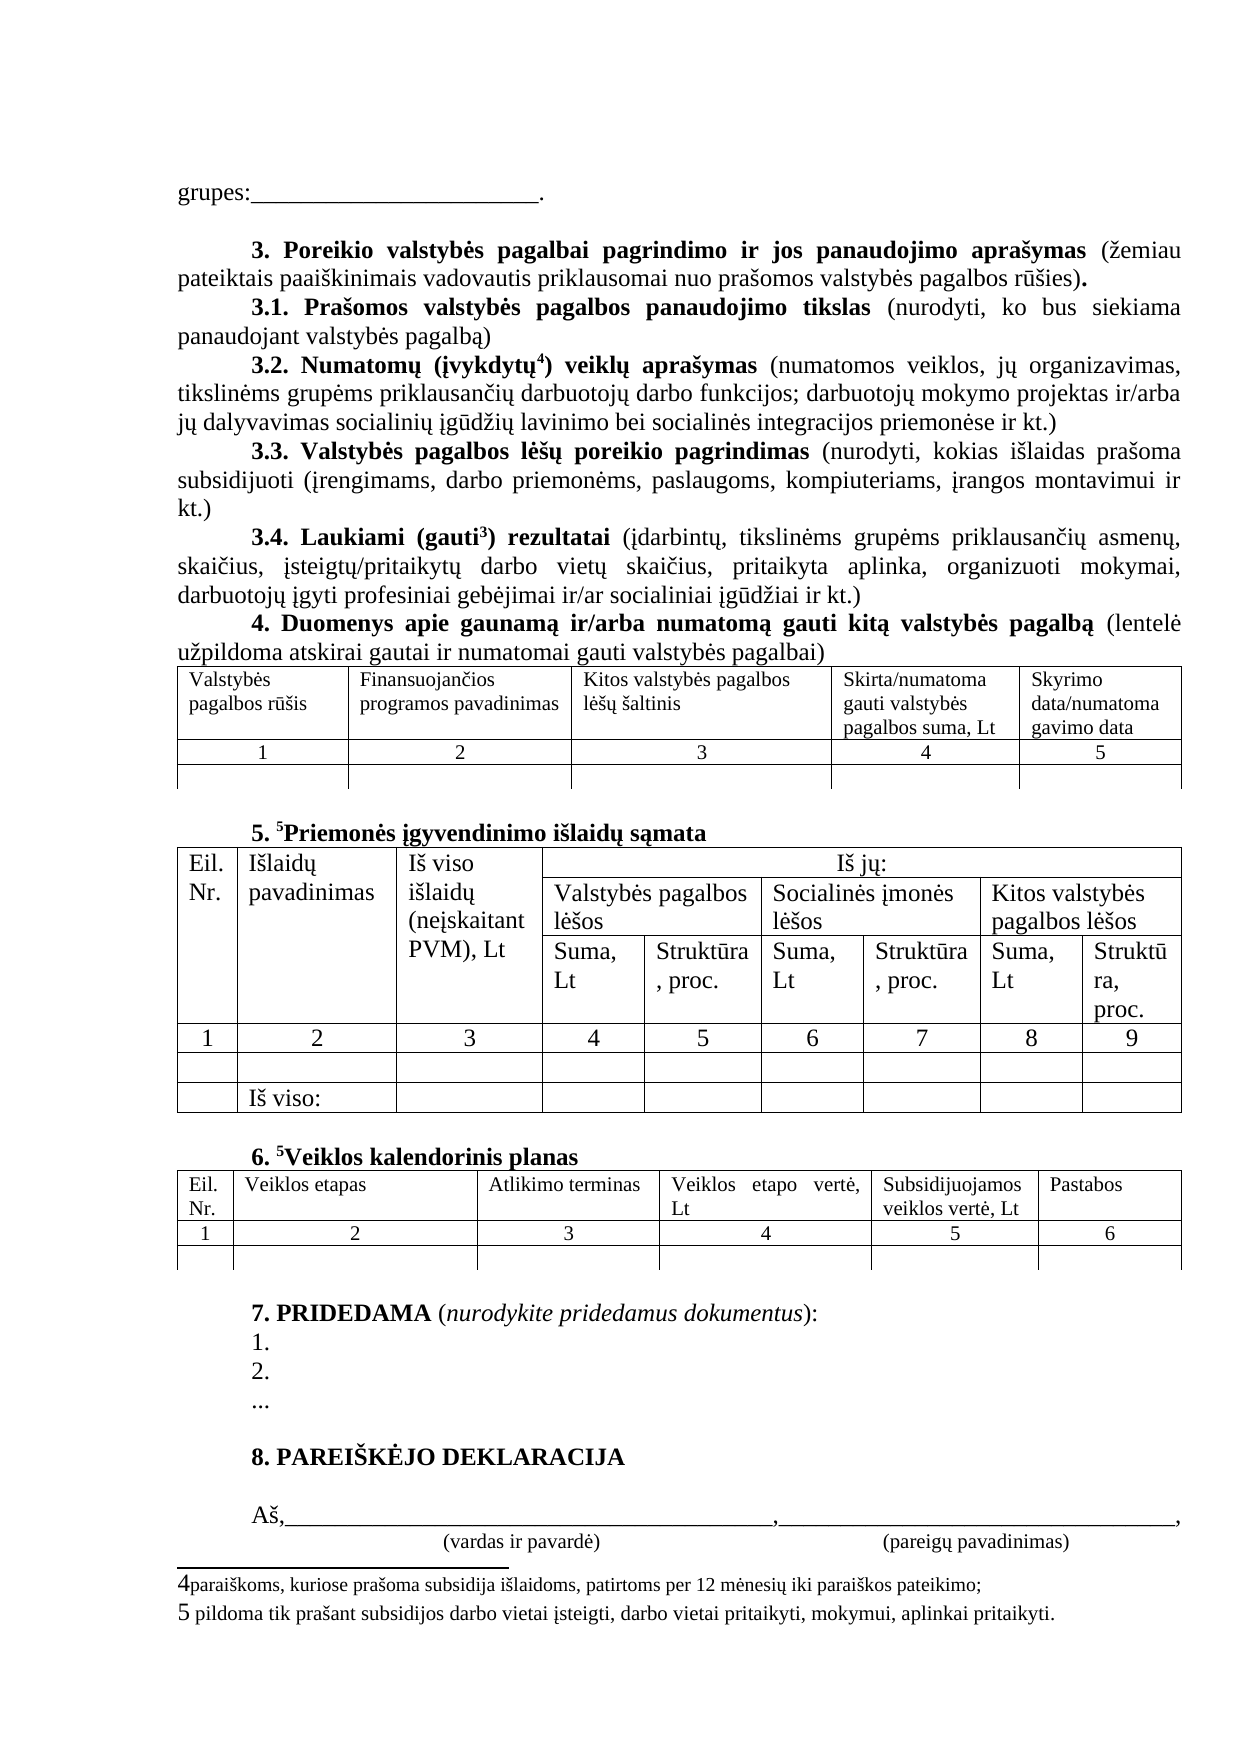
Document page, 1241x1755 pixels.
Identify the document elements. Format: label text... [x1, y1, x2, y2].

table_header Subsidijuojamos veiklos vertė, Lt [872, 1171, 1038, 1219]
table_cell 8 [981, 1024, 1082, 1052]
text ... [177, 1385, 1181, 1413]
table_cell Valstybės pagalbos lėšos [543, 878, 761, 935]
table_header Pastabos [1039, 1171, 1181, 1219]
table_cell 4 [543, 1024, 644, 1052]
table_cell Struktūra, proc. [864, 936, 980, 1022]
table_header Iš jų: [543, 848, 1181, 877]
table_cell Kitos valstybės pagalbos lėšos [981, 878, 1181, 935]
table_header Valstybės pagalbos rūšis [178, 667, 348, 739]
text 3. Poreikio valstybės pagalbai pagrindimo ir jos panaudojimo aprašymas (žemiau pateiktais paaiškinimais vadovautis priklausomai nuo prašomos valstybės pagalbos rūšies). [177, 235, 1181, 292]
table_cell 7 [864, 1024, 980, 1052]
text Aš,_______________________________________, , [177, 1500, 1181, 1528]
table_cell [645, 1083, 761, 1112]
table_cell [864, 1053, 980, 1082]
table_header Iš viso išlaidų (neįskaitant PVM), Lt [397, 848, 542, 1022]
table_cell [762, 1083, 863, 1112]
table_cell [349, 765, 571, 789]
table_cell 2 [238, 1024, 396, 1052]
text 2. [177, 1356, 1181, 1385]
table_cell [178, 1246, 233, 1270]
table_header Eil. Nr. [178, 1171, 233, 1219]
table_header Finansuojančios programos pavadinimas [349, 667, 571, 739]
table_cell 3 [478, 1221, 659, 1245]
table_cell Socialinės įmonės lėšos [762, 878, 980, 935]
table_cell [660, 1246, 871, 1270]
table_cell [762, 1053, 863, 1082]
table_cell 1 [178, 1024, 237, 1052]
table_cell [872, 1246, 1038, 1270]
table_header Skyrimo data/numatoma gavimo data [1020, 667, 1181, 739]
table_header Išlaidų pavadinimas [238, 848, 396, 1022]
text grupes:_______________________. [177, 177, 1181, 206]
table_cell [981, 1053, 1082, 1082]
text 4. Duomenys apie gaunamą ir/arba numatomą gauti kitą valstybės pagalbą (lentelė užpildoma atskirai gautai ir numatomai gauti valstybės pagalbai) [177, 608, 1181, 666]
table_cell 1 [178, 740, 348, 764]
table_cell [234, 1246, 477, 1270]
table_header Kitos valstybės pagalbos lėšų šaltinis [572, 667, 831, 739]
table_cell [1039, 1246, 1181, 1270]
table_header Eil. Nr. [178, 848, 237, 1022]
table_cell 2 [349, 740, 571, 764]
table_header Atlikimo terminas [478, 1171, 659, 1219]
table_cell [397, 1053, 542, 1082]
table_cell 5 [645, 1024, 761, 1052]
table_cell Struktūra, proc. [1083, 936, 1181, 1022]
table_cell [981, 1083, 1082, 1112]
table_cell [178, 1053, 237, 1082]
text 1. [177, 1327, 1181, 1356]
table_cell [1083, 1053, 1181, 1082]
text (vardas ir pavardė) (pareigų pavadinimas) [177, 1528, 1181, 1553]
text 8. pareiškėjo deklaracija [177, 1442, 1181, 1471]
table_cell 3 [397, 1024, 542, 1052]
table_cell 2 [234, 1221, 477, 1245]
table_cell 9 [1083, 1024, 1181, 1052]
table_cell 1 [178, 1221, 233, 1245]
table_cell 4 [832, 740, 1019, 764]
table_cell Suma, Lt [762, 936, 863, 1022]
table_cell 3 [572, 740, 831, 764]
text 3.3. Valstybės pagalbos lėšų poreikio pagrindimas (nurodyti, kokias išlaidas prašoma subsidijuoti (įrengimams, darbo priemonėms, paslaugoms, kompiuteriams, įrangos montavimui ir kt.) [177, 436, 1181, 522]
text pildoma tik prašant subsidijos darbo vietai įsteigti, darbo vietai pritaikyti, mokymui, aplinkai pritaikyti. [177, 1597, 1181, 1626]
table_cell 6 [762, 1024, 863, 1052]
table_cell [1020, 765, 1181, 789]
table_cell Struktūra, proc. [645, 936, 761, 1022]
table_cell [645, 1053, 761, 1082]
table_cell 4 [660, 1221, 871, 1245]
table_cell [178, 765, 348, 789]
table_cell 6 [1039, 1221, 1181, 1245]
text 3.1. Prašomos valstybės pagalbos panaudojimo tikslas (nurodyti, ko bus siekiama panaudojant valstybės pagalbą) [177, 292, 1181, 350]
text 3.2. Numatomų (įvykdytų) veiklų aprašymas (numatomos veiklos, jų organizavimas, tikslinėms grupėms priklausančių darbuotojų darbo funkcijos; darbuotojų mokymo projektas ir/arba jų dalyvavimas socialinių įgūdžių lavinimo bei socialinės integracijos priemonėse ir kt.) [177, 350, 1181, 436]
table_header Skirta/numatoma gauti valstybės pagalbos suma, Lt [832, 667, 1019, 739]
table_cell Suma, Lt [981, 936, 1082, 1022]
table_cell [572, 765, 831, 789]
table_cell [178, 1083, 237, 1112]
table_cell [832, 765, 1019, 789]
table_cell 5 [872, 1221, 1038, 1245]
text 7. pridedama (nurodykite pridedamus dokumentus): [177, 1298, 1181, 1327]
text 5. Priemonės įgyvendinimo išlaidų sąmata [177, 818, 1181, 847]
table_cell Suma, Lt [543, 936, 644, 1022]
table_cell [543, 1053, 644, 1082]
table_cell [543, 1083, 644, 1112]
table_cell [864, 1083, 980, 1112]
table_cell 5 [1020, 740, 1181, 764]
text paraiškoms, kuriose prašoma subsidija išlaidoms, patirtoms per 12 mėnesių iki paraiškos pateikimo; [177, 1568, 1181, 1597]
table_cell [397, 1083, 542, 1112]
table_cell [238, 1053, 396, 1082]
table_header Veiklos etapas [234, 1171, 477, 1219]
table_cell [478, 1246, 659, 1270]
text 3.4. Laukiami (gauti3) rezultatai (įdarbintų, tikslinėms grupėms priklausančių asmenų, skaičius, įsteigtų/pritaikytų darbo vietų skaičius, pritaikyta aplinka, organizuoti mokymai, darbuotojų įgyti profesiniai gebėjimai ir/ar socialiniai įgūdžiai ir kt.) [177, 522, 1181, 608]
table_cell Iš viso: [238, 1083, 396, 1112]
table_header Veiklos etapo vertė, Lt [660, 1171, 871, 1219]
table_cell [1083, 1083, 1181, 1112]
text 6. 5Veiklos kalendorinis planas [177, 1142, 1181, 1170]
